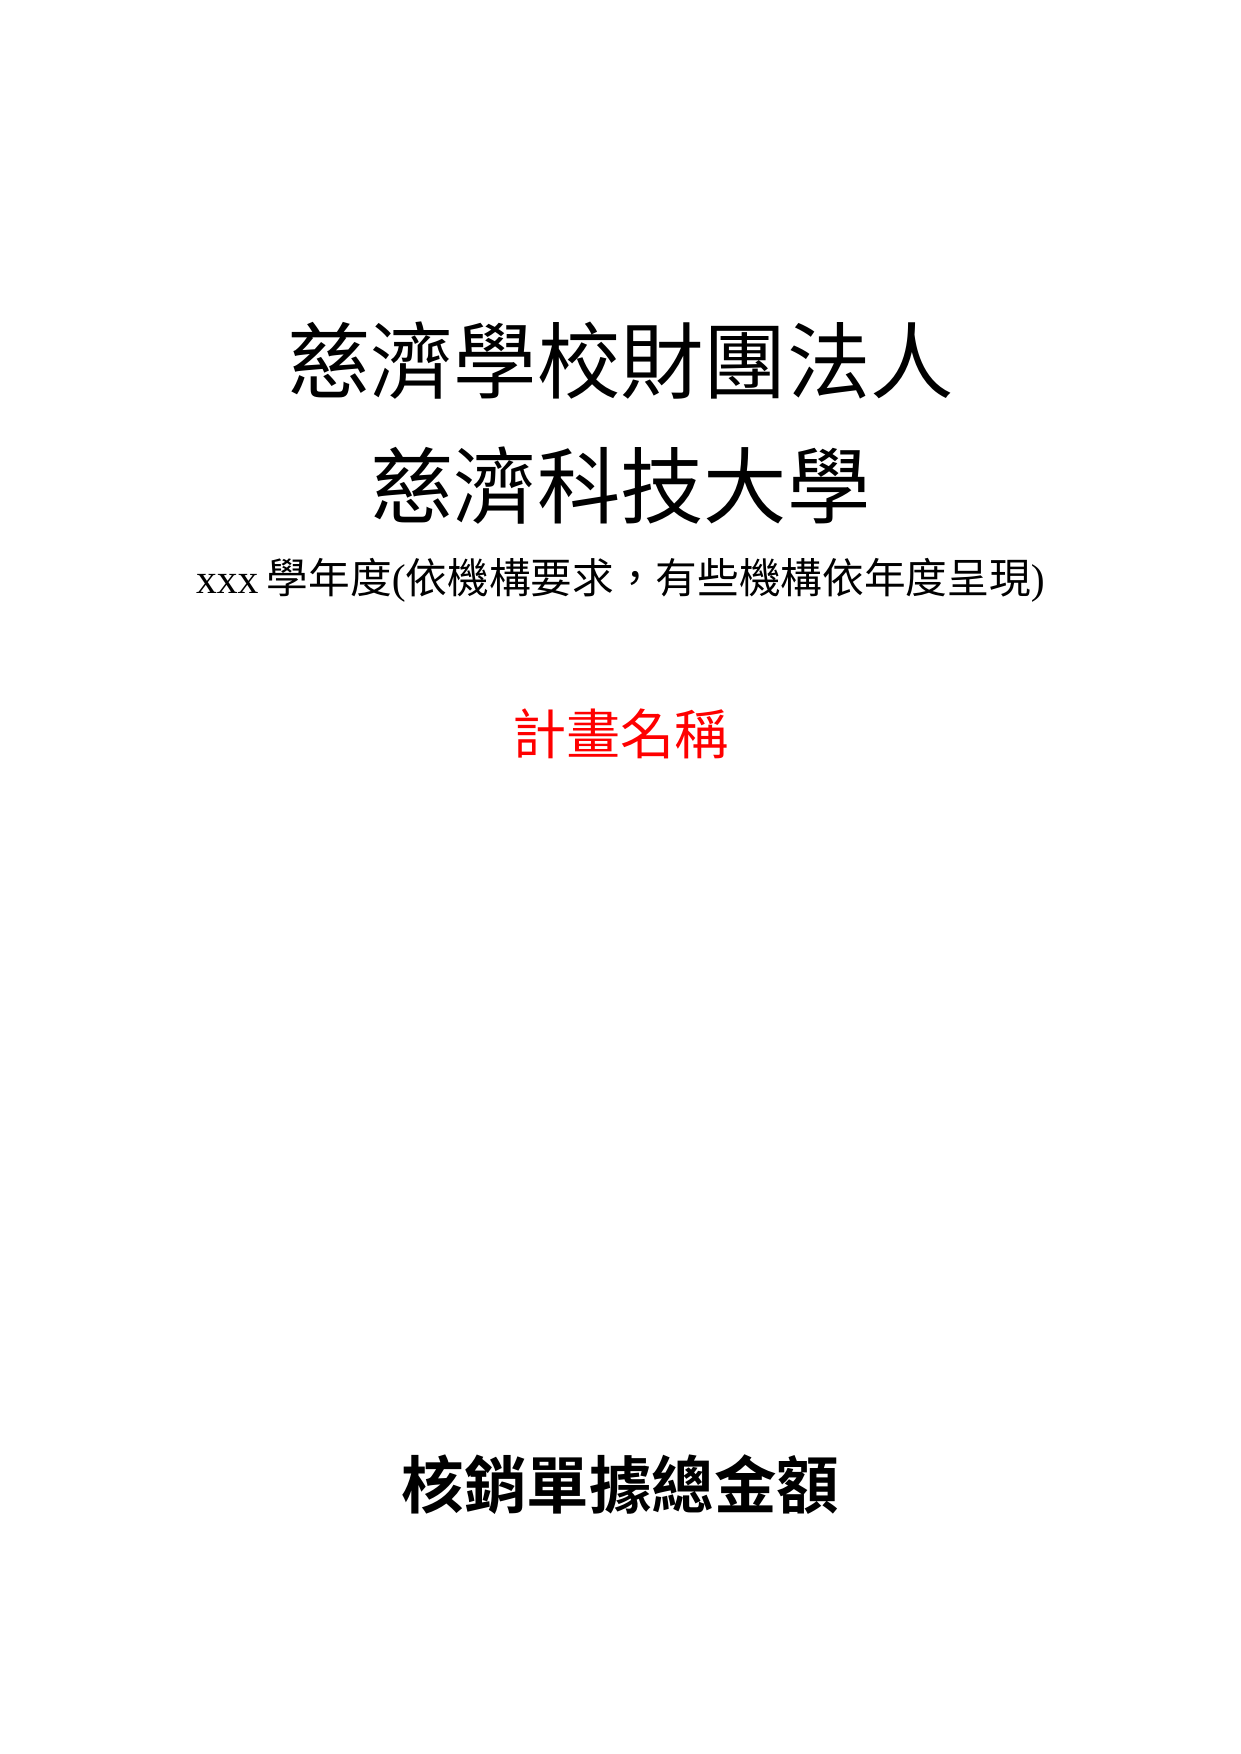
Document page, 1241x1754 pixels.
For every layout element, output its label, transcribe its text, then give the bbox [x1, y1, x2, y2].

text 核銷單據總金額 [89, 1408, 1152, 1533]
text 計畫名稱 [89, 658, 1152, 783]
text xxx學年度(依機構要求，有些機構依年度呈現) [89, 533, 1152, 596]
text 慈濟學校財團法人 [89, 283, 1152, 408]
text 慈濟科技大學 [89, 408, 1152, 533]
